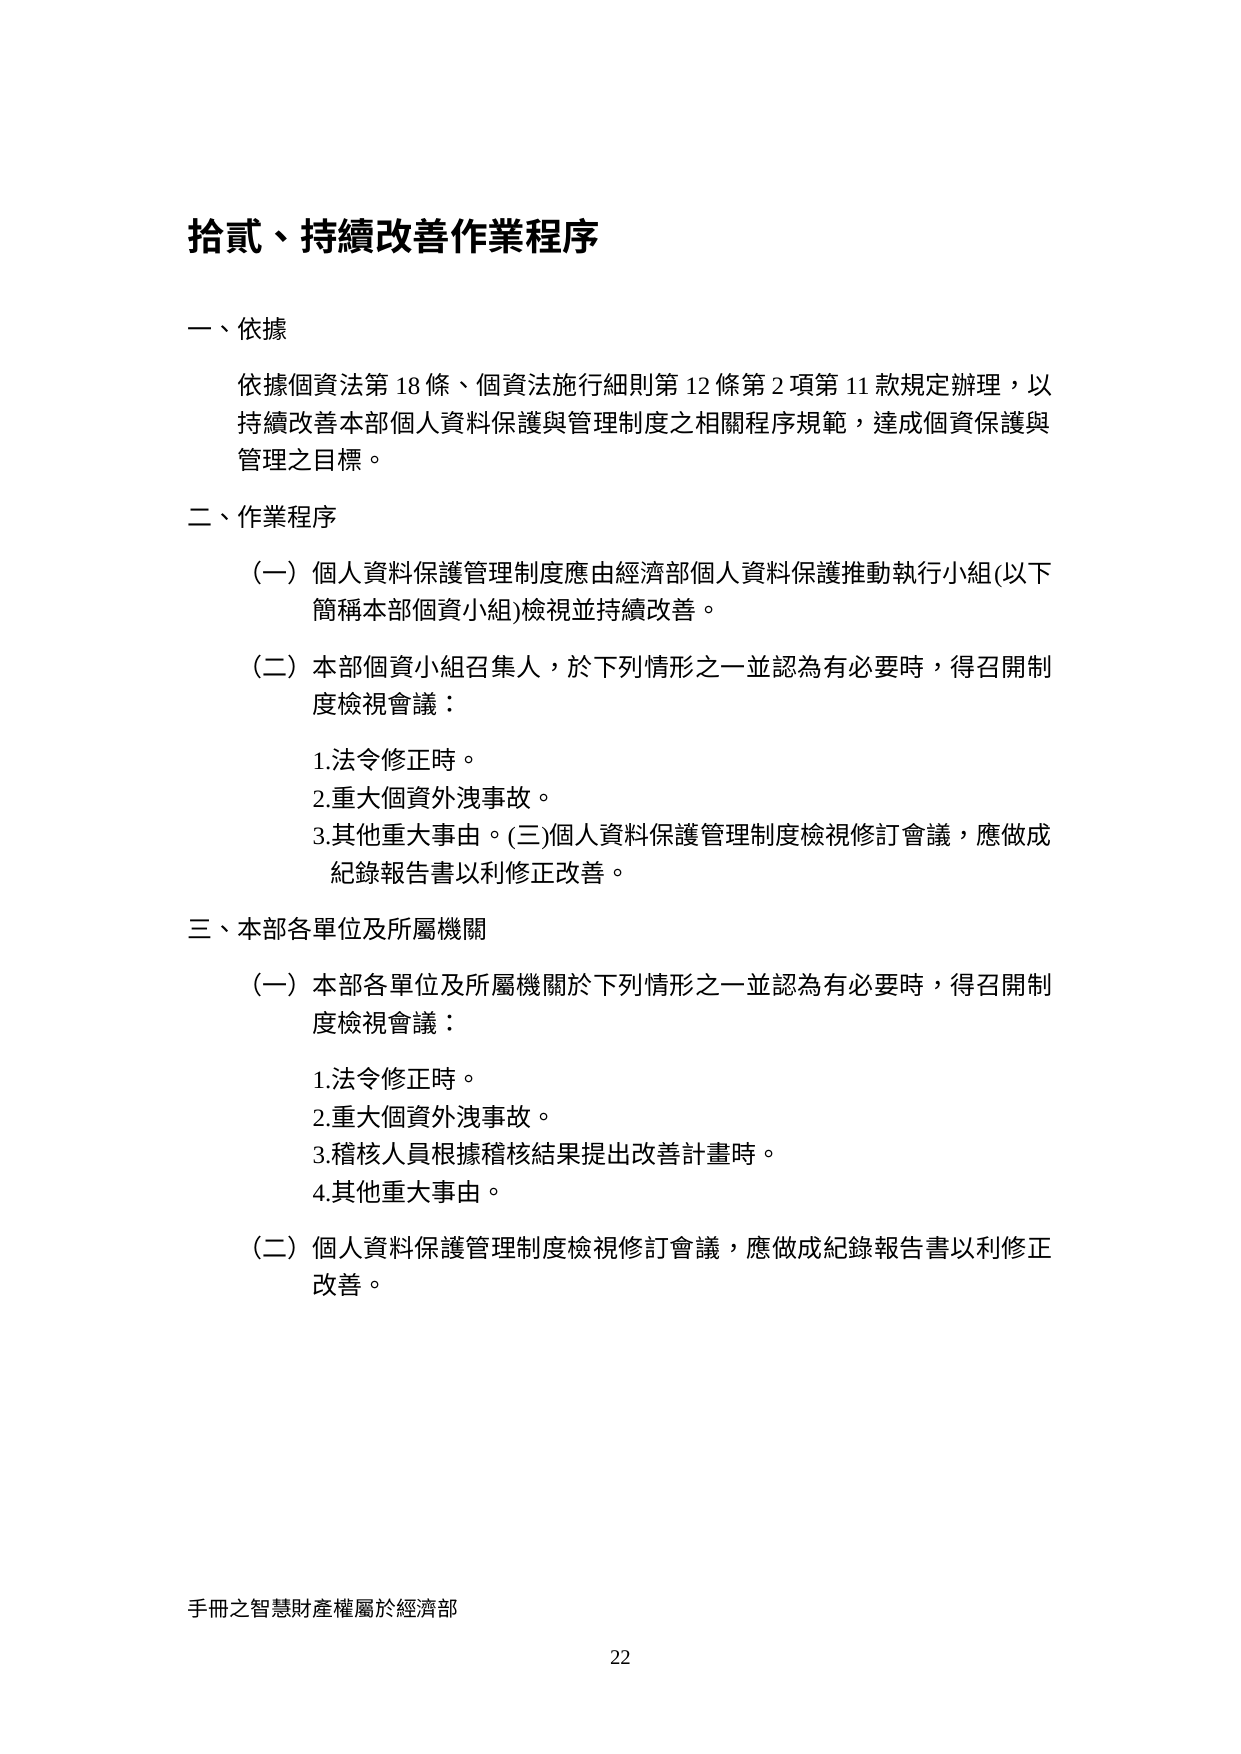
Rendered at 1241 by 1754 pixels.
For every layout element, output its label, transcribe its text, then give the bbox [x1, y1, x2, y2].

list 作業程序 [187, 496, 1053, 534]
list 個人資料保護管理制度應由經濟部個人資料保護推動執行小組(以下簡稱本部個資小組)檢視並持續改善。 [237, 553, 1053, 628]
list 個人資料保護管理制度檢視修訂會議，應做成紀錄報告書以利修正改善。 [237, 1228, 1053, 1303]
list 本部各單位及所屬機關於下列情形之一並認為有必要時，得召開制度檢視會議： [237, 965, 1053, 1040]
list 法令修正時。 [312, 740, 1053, 778]
list 法令修正時。 [312, 1059, 1053, 1096]
subtitle 拾貳、持續改善作業程序 [187, 196, 1053, 271]
text 依據個資法第18條、個資法施行細則第12條第2項第11款規定辦理，以持續改善本部個人資料保護與管理制度之相關程序規範，達成個資保護與管理之目標。 [237, 365, 1053, 478]
list 依據 [187, 309, 1053, 346]
list 稽核人員根據稽核結果提出改善計畫時。 [312, 1134, 1053, 1171]
list 其他重大事由。 [312, 1171, 1053, 1209]
list 重大個資外洩事故。 [312, 778, 1053, 815]
list 重大個資外洩事故。 [312, 1096, 1053, 1134]
list 其他重大事由。(三)個人資料保護管理制度檢視修訂會議，應做成紀錄報告書以利修正改善。 [312, 815, 1053, 890]
list 本部各單位及所屬機關 [187, 909, 1053, 946]
list 本部個資小組召集人，於下列情形之一並認為有必要時，得召開制度檢視會議： [237, 646, 1053, 721]
